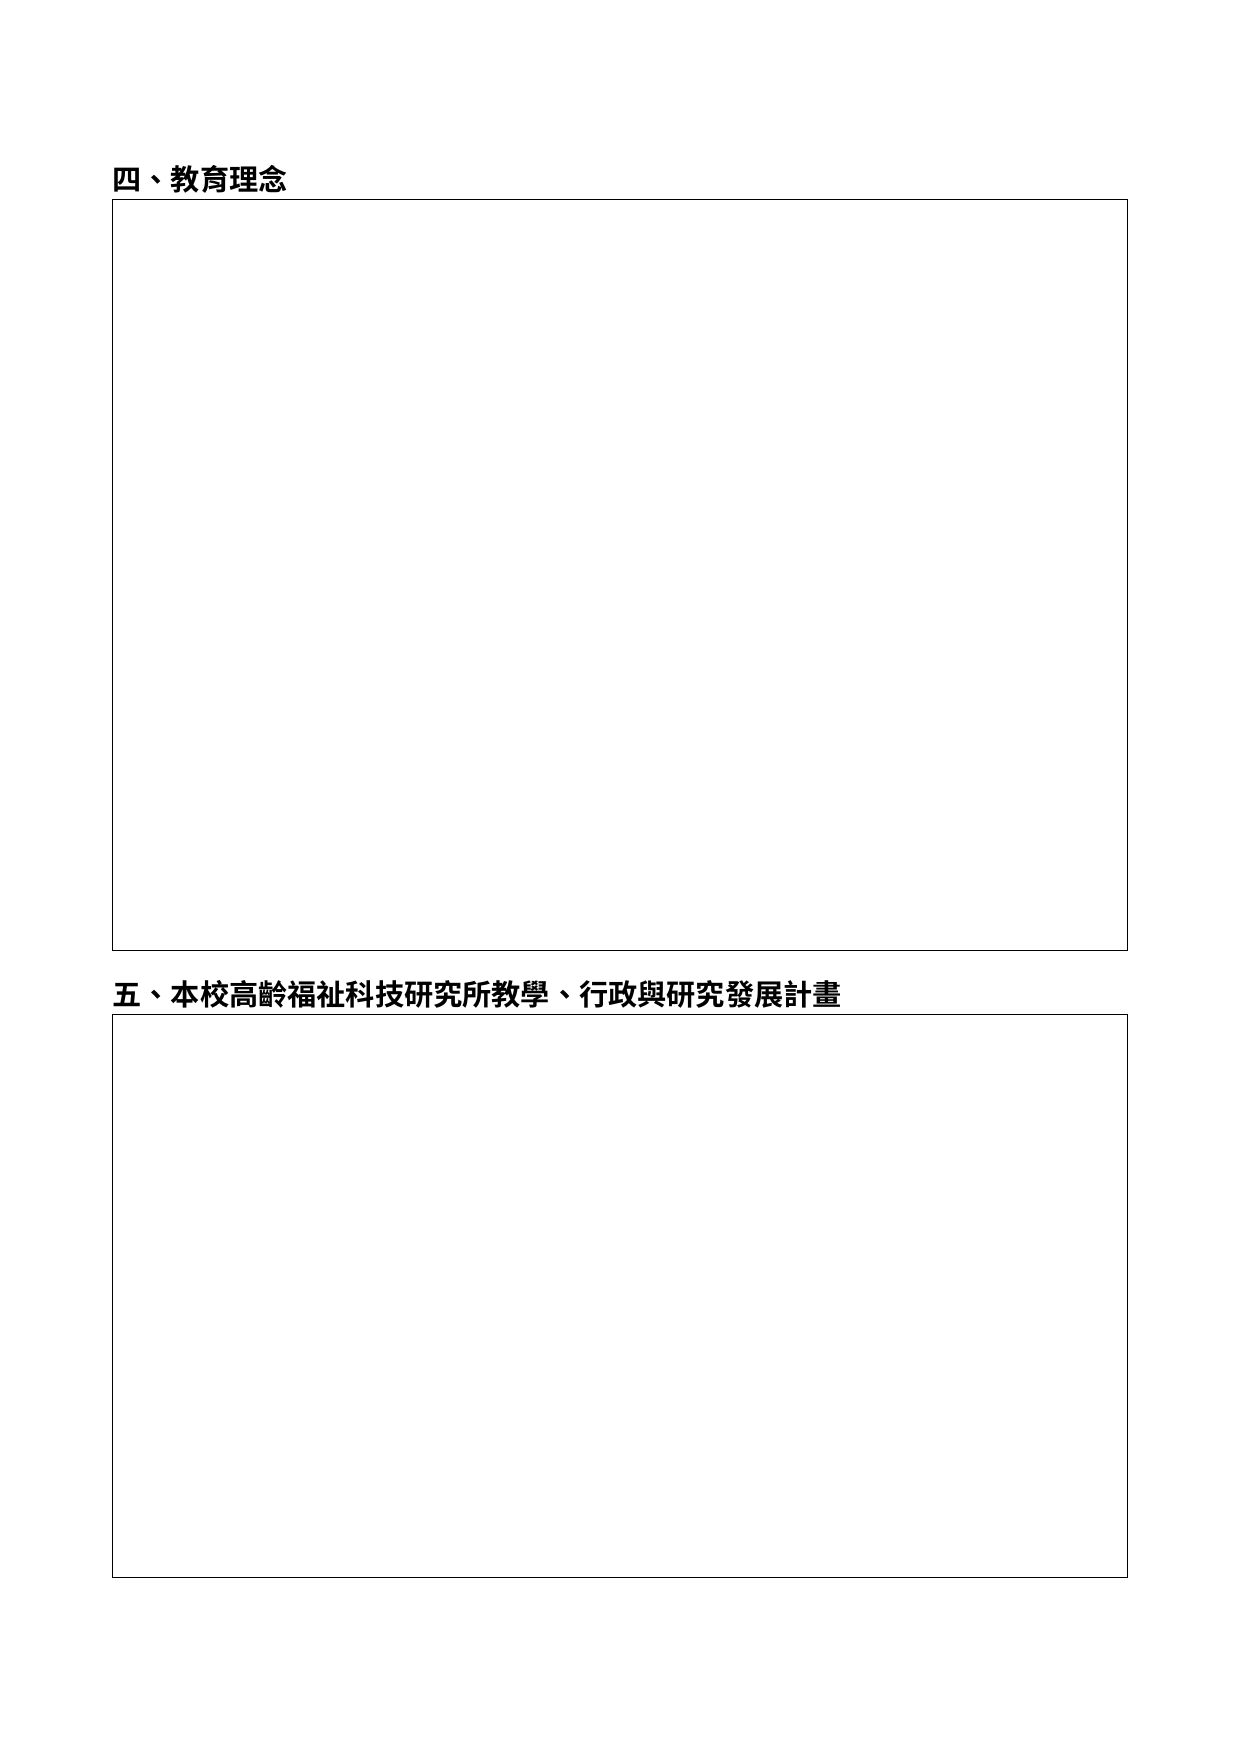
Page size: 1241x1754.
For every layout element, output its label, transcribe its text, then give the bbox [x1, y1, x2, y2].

text 五、本校高齡福祉科技研究所教學、行政與研究發展計畫 [112, 951, 1128, 1013]
text 四、教育理念 [112, 136, 1128, 199]
table_header [113, 200, 1127, 950]
table_header [113, 1015, 1127, 1577]
